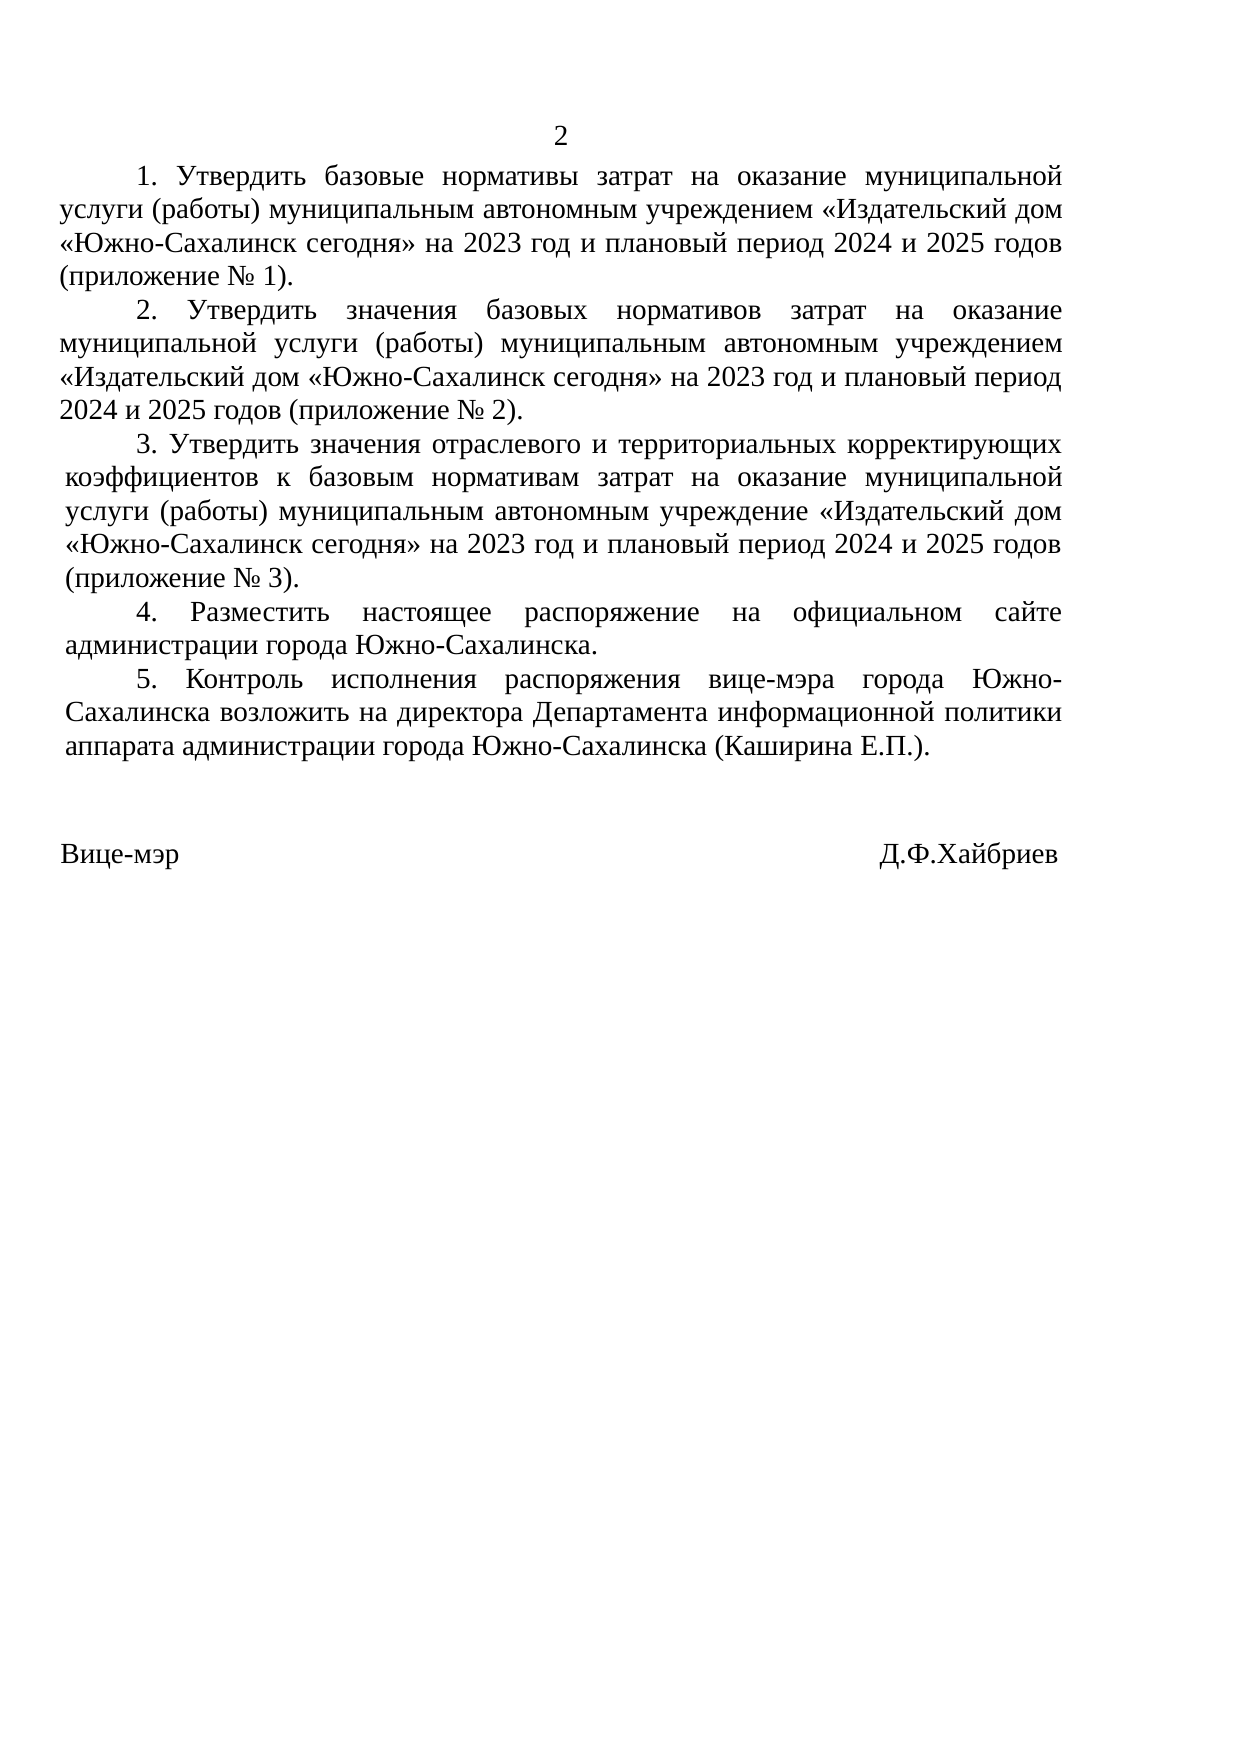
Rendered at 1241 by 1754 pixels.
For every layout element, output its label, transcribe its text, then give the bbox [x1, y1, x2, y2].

text 4. Разместить настоящее распоряжение на официальном сайте администрации города Южно-Сахалинска. [65, 594, 1063, 661]
text 1. Утвердить базовые нормативы затрат на оказание муниципальной услуги (работы) муниципальным автономным учреждением «Издательский дом «Южно-Сахалинск сегодня» на 2023 год и плановый период 2024 и 2025 годов (приложение № 1). [59, 158, 1063, 292]
list Вице-мэр Д.Ф.Хайбриев [60, 836, 1063, 870]
text 5. Контроль исполнения распоряжения вице-мэра города Южно-Сахалинска возложить на директора Департамента информационной политики аппарата администрации города Южно-Сахалинска (Каширина Е.П.). [65, 661, 1063, 761]
text 2. Утвердить значения базовых нормативов затрат на оказание муниципальной услуги (работы) муниципальным автономным учреждением «Издательский дом «Южно-Сахалинск сегодня» на 2023 год и плановый период 2024 и 2025 годов (приложение № 2). [59, 292, 1063, 426]
text 3. Утвердить значения отраслевого и территориальных корректирующих коэффициентов к базовым нормативам затрат на оказание муниципальной услуги (работы) муниципальным автономным учреждение «Издательский дом «Южно-Сахалинск сегодня» на 2023 год и плановый период 2024 и 2025 годов (приложение № 3). [65, 426, 1063, 594]
